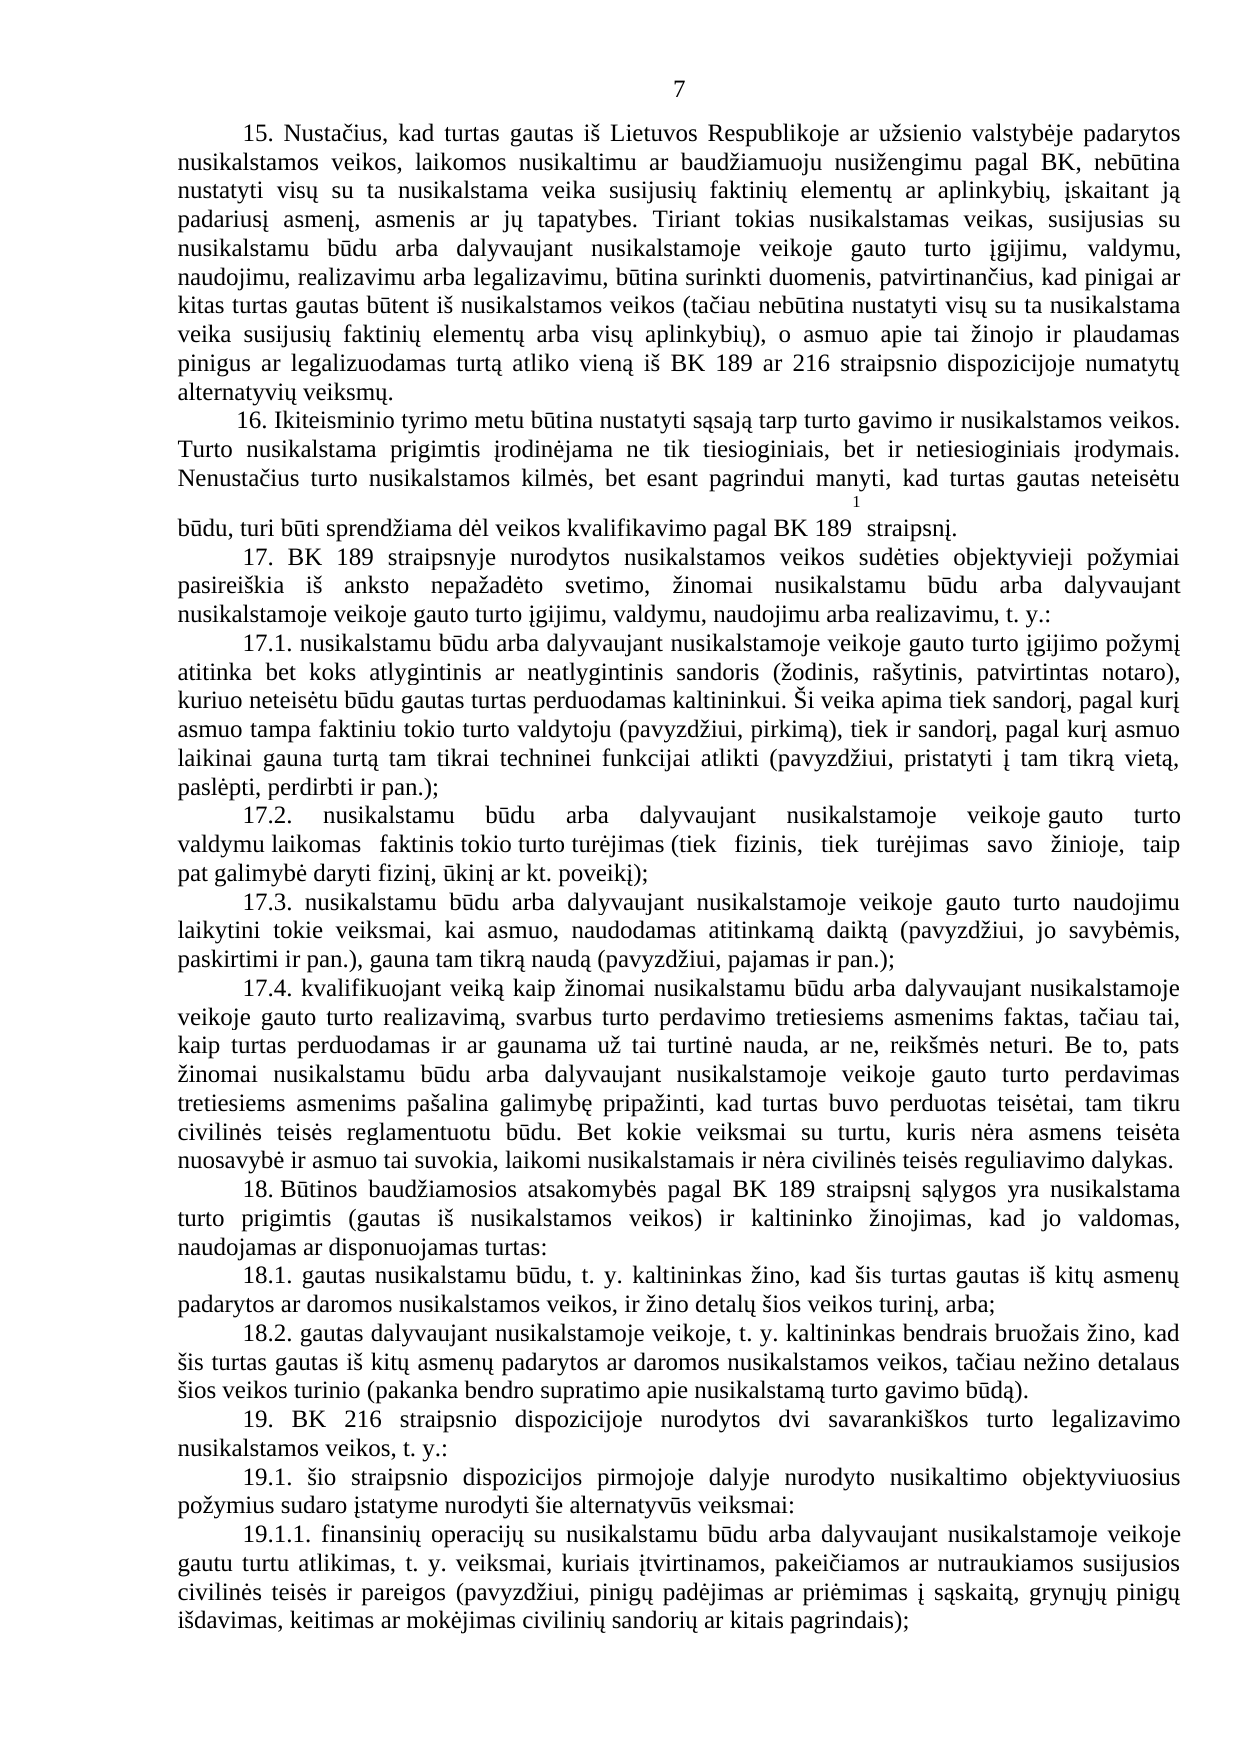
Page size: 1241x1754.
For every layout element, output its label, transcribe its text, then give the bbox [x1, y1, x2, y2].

text 17.4. kvalifikuojant veiką kaip žinomai nusikalstamu būdu arba dalyvaujant nusikalstamoje veikoje gauto turto realizavimą, svarbus turto perdavimo tretiesiems asmenims faktas, tačiau tai, kaip turtas perduodamas ir ar gaunama už tai turtinė nauda, ar ne, reikšmės neturi. Be to, pats žinomai nusikalstamu būdu arba dalyvaujant nusikalstamoje veikoje gauto turto perdavimas tretiesiems asmenims pašalina galimybę pripažinti, kad turtas buvo perduotas teisėtai, tam tikru civilinės teisės reglamentuotu būdu. Bet kokie veiksmai su turtu, kuris nėra asmens teisėta nuosavybė ir asmuo tai suvokia, laikomi nusikalstamais ir nėra civilinės teisės reguliavimo dalykas. [177, 973, 1181, 1174]
text 19.1. šio straipsnio dispozicijos pirmojoje dalyje nurodyto nusikaltimo objektyviuosius požymius sudaro įstatyme nurodyti šie alternatyvūs veiksmai: [177, 1462, 1181, 1519]
text 18.2. gautas dalyvaujant nusikalstamoje veikoje, t. y. kaltininkas bendrais bruožais žino, kad šis turtas gautas iš kitų asmenų padarytos ar daromos nusikalstamos veikos, tačiau nežino detalaus šios veikos turinio (pakanka bendro supratimo apie nusikalstamą turto gavimo būdą). [177, 1318, 1181, 1404]
text 17.3. nusikalstamu būdu arba dalyvaujant nusikalstamoje veikoje gauto turto naudojimu laikytini tokie veiksmai, kai asmuo, naudodamas atitinkamą daiktą (pavyzdžiui, jo savybėmis, paskirtimi ir pan.), gauna tam tikrą naudą (pavyzdžiui, pajamas ir pan.); [177, 887, 1181, 973]
text 19.1.1. finansinių operacijų su nusikalstamu būdu arba dalyvaujant nusikalstamoje veikoje gautu turtu atlikimas, t. y. veiksmai, kuriais įtvirtinamos, pakeičiamos ar nutraukiamos susijusios civilinės teisės ir pareigos (pavyzdžiui, pinigų padėjimas ar priėmimas į sąskaitą, grynųjų pinigų išdavimas, keitimas ar mokėjimas civilinių sandorių ar kitais pagrindais); [177, 1519, 1181, 1634]
text 15. Nustačius, kad turtas gautas iš Lietuvos Respublikoje ar užsienio valstybėje padarytos nusikalstamos veikos, laikomos nusikaltimu ar baudžiamuoju nusižengimu pagal BK, nebūtina nustatyti visų su ta nusikalstama veika susijusių faktinių elementų ar aplinkybių, įskaitant ją padariusį asmenį, asmenis ar jų tapatybes. Tiriant tokias nusikalstamas veikas, susijusias su nusikalstamu būdu arba dalyvaujant nusikalstamoje veikoje gauto turto įgijimu, valdymu, naudojimu, realizavimu arba legalizavimu, būtina surinkti duomenis, patvirtinančius, kad pinigai ar kitas turtas gautas būtent iš nusikalstamos veikos (tačiau nebūtina nustatyti visų su ta nusikalstama veika susijusių faktinių elementų arba visų aplinkybių), o asmuo apie tai žinojo ir plaudamas pinigus ar legalizuodamas turtą atliko vieną iš BK 189 ar 216 straipsnio dispozicijoje numatytų alternatyvių veiksmų. [177, 118, 1181, 406]
text 19. BK 216 straipsnio dispozicijoje nurodytos dvi savarankiškos turto legalizavimo nusikalstamos veikos, t. y.: [177, 1404, 1181, 1462]
text 17. BK 189 straipsnyje nurodytos nusikalstamos veikos sudėties objektyvieji požymiai pasireiškia iš anksto nepažadėto svetimo, žinomai nusikalstamu būdu arba dalyvaujant nusikalstamoje veikoje gauto turto įgijimu, valdymu, naudojimu arba realizavimu, t. y.: [177, 542, 1181, 628]
text 17.2. nusikalstamu būdu arba dalyvaujant nusikalstamoje veikoje gauto turto valdymu laikomas faktinis tokio turto turėjimas (tiek fizinis, tiek turėjimas savo žinioje, taip pat galimybė daryti fizinį, ūkinį ar kt. poveikį); [177, 800, 1181, 887]
text 16. Ikiteisminio tyrimo metu būtina nustatyti sąsają tarp turto gavimo ir nusikalstamos veikos. Turto nusikalstama prigimtis įrodinėjama ne tik tiesioginiais, bet ir netiesioginiais įrodymais. Nenustačius turto nusikalstamos kilmės, bet esant pagrindui manyti, kad turtas gautas neteisėtu būdu, turi būti sprendžiama dėl veikos kvalifikavimo pagal BK 1891 straipsnį. [177, 406, 1181, 542]
text 17.1. nusikalstamu būdu arba dalyvaujant nusikalstamoje veikoje gauto turto įgijimo požymį atitinka bet koks atlygintinis ar neatlygintinis sandoris (žodinis, rašytinis, patvirtintas notaro), kuriuo neteisėtu būdu gautas turtas perduodamas kaltininkui. Ši veika apima tiek sandorį, pagal kurį asmuo tampa faktiniu tokio turto valdytoju (pavyzdžiui, pirkimą), tiek ir sandorį, pagal kurį asmuo laikinai gauna turtą tam tikrai techninei funkcijai atlikti (pavyzdžiui, pristatyti į tam tikrą vietą, paslėpti, perdirbti ir pan.); [177, 628, 1181, 800]
text 18. Būtinos baudžiamosios atsakomybės pagal BK 189 straipsnį sąlygos yra nusikalstama turto prigimtis (gautas iš nusikalstamos veikos) ir kaltininko žinojimas, kad jo valdomas, naudojamas ar disponuojamas turtas: [177, 1174, 1181, 1260]
text 18.1. gautas nusikalstamu būdu, t. y. kaltininkas žino, kad šis turtas gautas iš kitų asmenų padarytos ar daromos nusikalstamos veikos, ir žino detalų šios veikos turinį, arba; [177, 1260, 1181, 1318]
